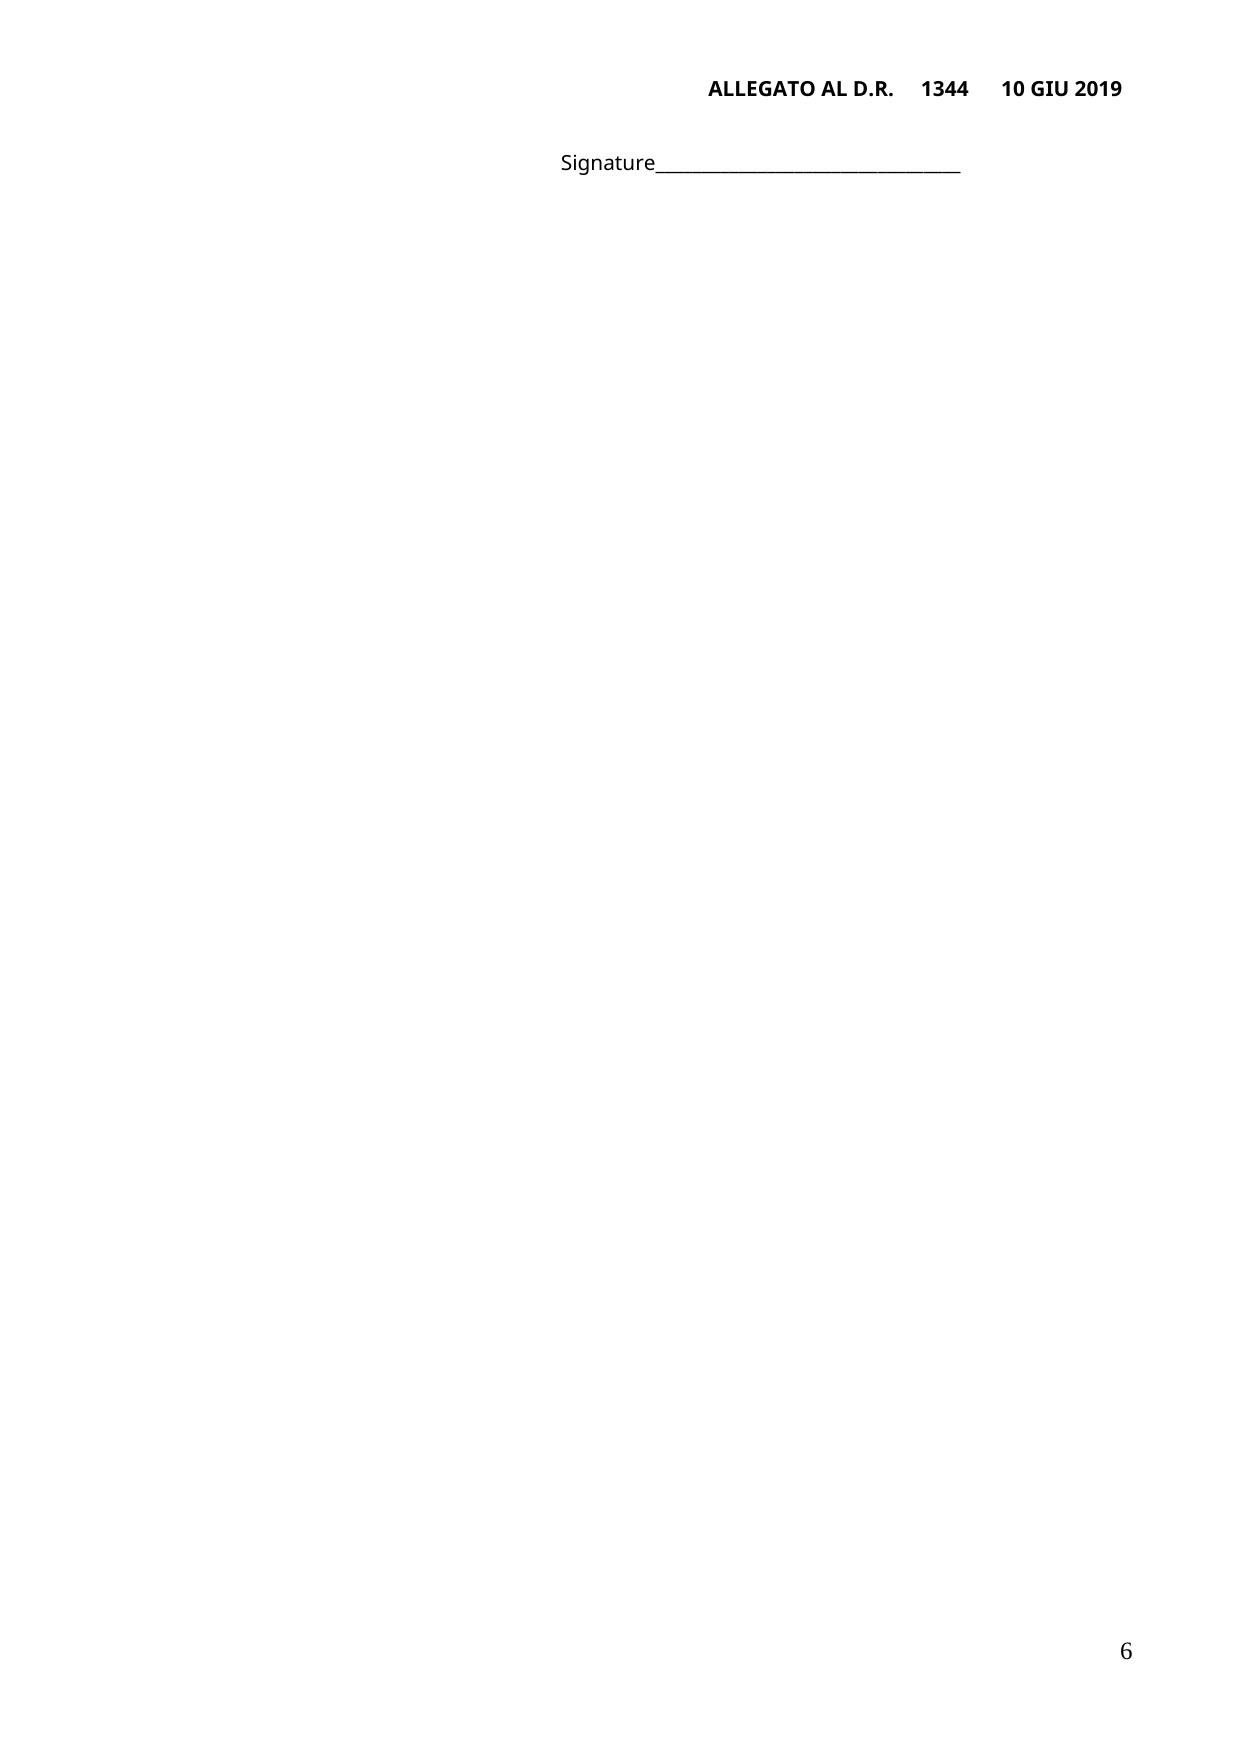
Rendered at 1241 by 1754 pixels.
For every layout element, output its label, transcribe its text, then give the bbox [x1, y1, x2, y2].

text Signature_________________________________ [487, 148, 1122, 176]
